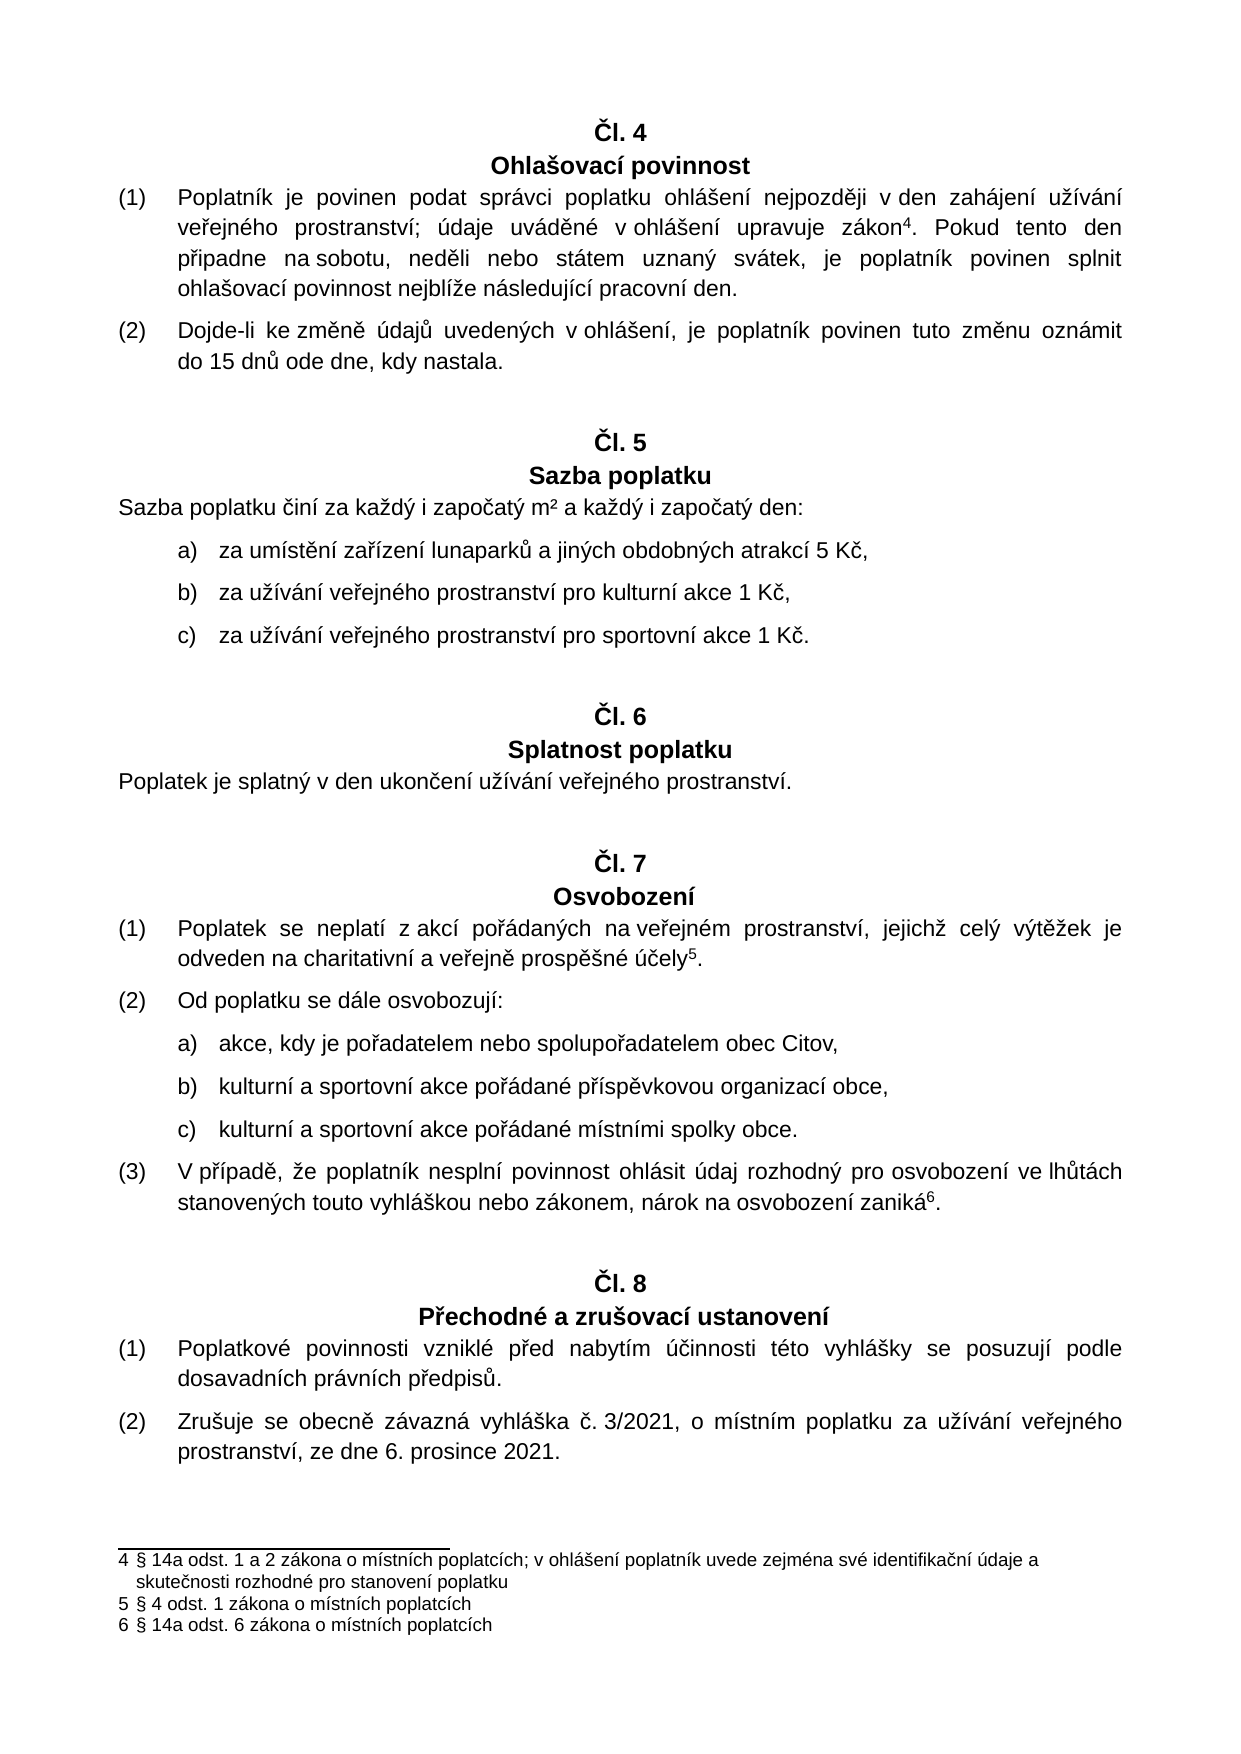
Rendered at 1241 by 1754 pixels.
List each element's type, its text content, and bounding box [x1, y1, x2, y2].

subtitle Čl. 8 Přechodné a zrušovací ustanovení [118, 1269, 1122, 1331]
subtitle Čl. 6 Splatnost poplatku [118, 702, 1122, 764]
list akce, kdy je pořadatelem nebo spolupořadatelem obec Citov, [177, 1030, 1122, 1057]
list kulturní a sportovní akce pořádané místními spolky obce. [177, 1116, 1122, 1142]
list za užívání veřejného prostranství pro kulturní akce 1 Kč, [177, 579, 1122, 606]
list Dojde-li ke změně údajů uvedených v ohlášení, je poplatník povinen tuto změnu oznámit do 15 dnů ode dne, kdy nastala. [118, 317, 1122, 374]
text Sazba poplatku činí za každý i započatý m² a každý i započatý den: [118, 494, 1122, 520]
text Poplatek je splatný v den ukončení užívání veřejného prostranství. [118, 768, 1122, 795]
list kulturní a sportovní akce pořádané příspěvkovou organizací obce, [177, 1073, 1122, 1099]
list § 14a odst. 1 a 2 zákona o místních poplatcích; v ohlášení poplatník uvede zejména své identifikační údaje a skutečnosti rozhodné pro stanovení poplatku [118, 1549, 1122, 1592]
list Poplatkové povinnosti vzniklé před nabytím účinnosti této vyhlášky se posuzují podle dosavadních právních předpisů. [118, 1335, 1122, 1391]
subtitle Čl. 5 Sazba poplatku [118, 428, 1122, 490]
list § 14a odst. 6 zákona o místních poplatcích [118, 1614, 1122, 1635]
list za umístění zařízení lunaparků a jiných obdobných atrakcí 5 Kč, [177, 537, 1122, 563]
list za užívání veřejného prostranství pro sportovní akce 1 Kč. [177, 622, 1122, 648]
subtitle Čl. 4 Ohlašovací povinnost [118, 118, 1122, 180]
list § 4 odst. 1 zákona o místních poplatcích [118, 1592, 1122, 1614]
list Poplatník je povinen podat správci poplatku ohlášení nejpozději v den zahájení užívání veřejného prostranství; údaje uváděné v ohlášení upravuje zákon. Pokud tento den připadne na sobotu, neděli nebo státem uznaný svátek, je poplatník povinen splnit ohlašovací povinnost nejblíže následující pracovní den. [118, 184, 1122, 301]
list V případě, že poplatník nesplní povinnost ohlásit údaj rozhodný pro osvobození ve lhůtách stanovených touto vyhláškou nebo zákonem, nárok na osvobození zaniká. [118, 1158, 1122, 1215]
list Od poplatku se dále osvobozují: [118, 987, 1122, 1014]
list Zrušuje se obecně závazná vyhláška č. 3/2021, o místním poplatku za užívání veřejného prostranství, ze dne 6. prosince 2021. [118, 1408, 1122, 1464]
list Poplatek se neplatí z akcí pořádaných na veřejném prostranství, jejichž celý výtěžek je odveden na charitativní a veřejně prospěšné účely. [118, 914, 1122, 971]
subtitle Čl. 7 Osvobození [118, 848, 1122, 910]
